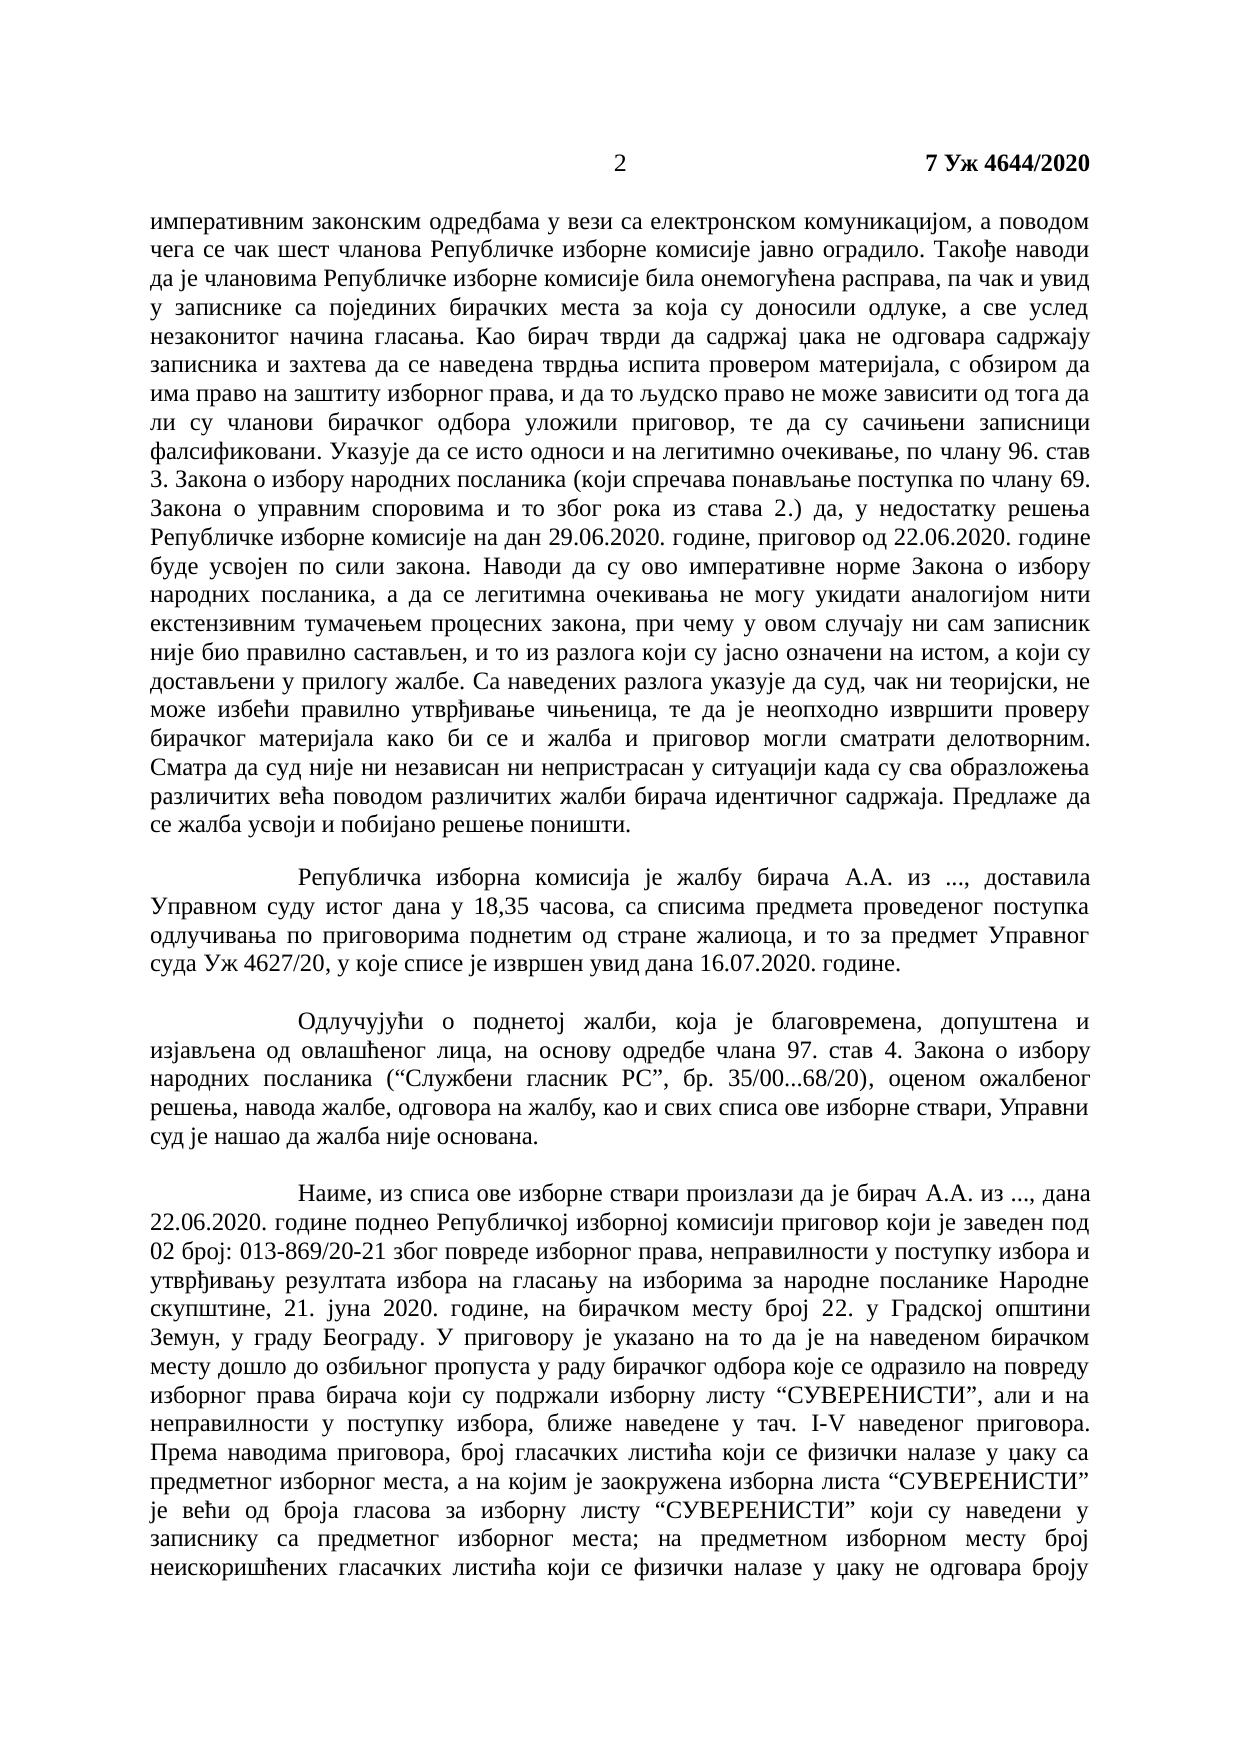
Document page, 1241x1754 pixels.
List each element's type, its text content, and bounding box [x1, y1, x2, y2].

text Одлучујући о поднетој жалби, која је благовремена, допуштена и изјављена од овлашћеног лица, на основу одредбе члана 97. став 4. Закона о избору народних посланика (“Службени гласник РС”, бр. 35/00...68/20), оценом ожалбеног решења, навода жалбе, одговора на жалбу, као и свих списа ове изборне ствари, Управни суд је нашао да жалба није основана. [150, 1006, 1091, 1150]
text Наиме, из списа ове изборне ствари произлази да је бирач А.А. из ..., дана 22.06.2020. године поднео Републичкој изборној комисији приговор који је заведен под 02 број: 013-869/20-21 због повреде изборног права, неправилности у поступку избора и утврђивању резултата избора на гласању на изборима за народне посланике Народне скупштине, 21. јуна 2020. године, на бирачком месту број 22. у Градској општини Земун, у граду Београду. У приговору је указано на то да је на наведеном бирачком месту дошло до озбиљног пропуста у раду бирачког одбора које се одразило на повреду изборног права бирача који су подржали изборну листу “СУВЕРЕНИСТИ”, али и на неправилности у поступку избора, ближе наведене у тач. I-V наведеног приговора. Према наводима приговора, број гласачких листића који се физички налазе у џаку са предметног изборног места, а на којим је заокружена изборна листа “СУВЕРЕНИСТИ” је већи од броја гласова за изборну листу “СУВЕРЕНИСТИ” који су наведени у записнику са предметног изборног места; на предметном изборном месту број неискоришћених гласачких листића који се физички налазе у џаку не одговара броју [150, 1178, 1091, 1581]
text императивним законским одредбама у вези са електронском комуникацијом, а поводом чега се чак шест чланова Републичке изборне комисије јавно оградило. Такође наводи да је члановима Републичке изборне комисије била онемогућена расправа, па чак и увид у записнике са појединих бирачких места за која су доносили одлуке, а све услед незаконитог начина гласања. Као бирач тврди да садржај џака не одговара садржају записника и захтева да се наведена тврдња испита провером материјала, с обзиром да има право на заштиту изборног права, и да то људско право не може зависити од тога да ли су чланови бирачког одбора уложили приговор, те да су сачињени записници фалсификовани. Указује да се исто односи и на легитимно очекивање, по члану 96. став 3. Закона о избору народних посланика (који спречава понављање поступка по члану 69. Закона о управним споровима и то због рока из става 2.) да, у недостатку решења Републичке изборне комисије на дан 29.06.2020. године, приговор од 22.06.2020. године буде усвојен по сили закона. Наводи да су ово императивне норме Закона о избору народних посланика, а да се легитимна очекивања не могу укидати аналогијом нити екстензивним тумачењем процесних закона, при чему у овом случају ни сам записник није био правилно састављен, и то из разлога који су јасно означени на истом, а који су достављени у прилогу жалбе. Са наведених разлога указује да суд, чак ни теоријски, не може избећи правилно утврђивање чињеница, те да је неопходно извршити проверу бирачког материјала како би се и жалба и приговор могли сматрати делотворним. Сматра да суд није ни независан ни непристрасан у ситуацији када су сва образложења различитих већа поводом различитих жалби бирача идентичног садржаја. Предлаже да се жалба усвоји и побијано решење поништи. [150, 206, 1091, 838]
text Републичка изборна комисија је жалбу бирача А.А. из ..., доставила Управном суду истог дана у 18,35 часова, са списима предмета проведеног поступка одлучивања по приговорима поднетим од стране жалиоца, и то за предмет Управног суда Уж 4627/20, у које списе је извршен увид дана 16.07.2020. године. [150, 862, 1091, 977]
